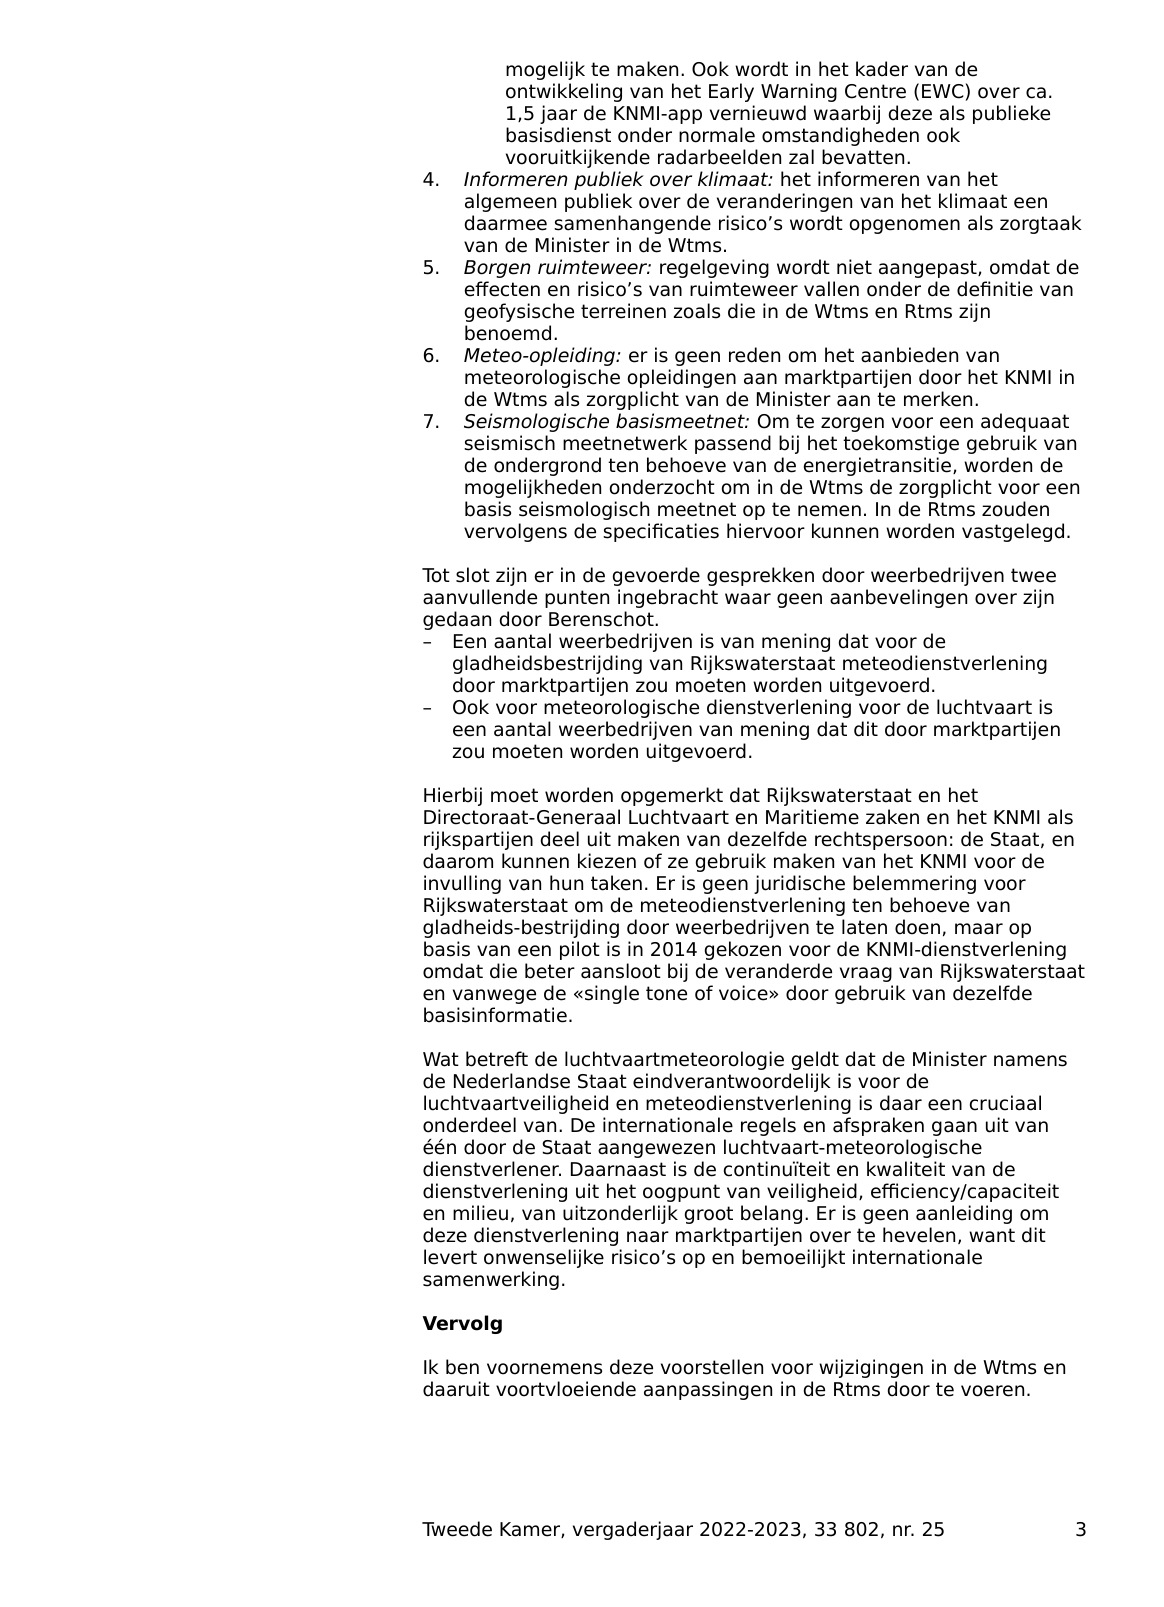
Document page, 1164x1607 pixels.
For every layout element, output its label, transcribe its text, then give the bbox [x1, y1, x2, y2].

text Ik ben voornemens deze voorstellen voor wijzigingen in de Wtms en daaruit voortvloeiende aanpassingen in de Rtms door te voeren. [422, 1357, 1087, 1401]
text – Ook voor meteorologische dienstverlening voor de luchtvaart is een aantal weerbedrijven van mening dat dit door marktpartijen zou moeten worden uitgevoerd. [422, 697, 1087, 763]
text Hierbij moet worden opgemerkt dat Rijkswaterstaat en het Directoraat-Generaal Luchtvaart en Maritieme zaken en het KNMI als rijkspartijen deel uit maken van dezelfde rechtspersoon: de Staat, en daarom kunnen kiezen of ze gebruik maken van het KNMI voor de invulling van hun taken. Er is geen juridische belemmering voor Rijkswaterstaat om de meteodienstverlening ten behoeve van gladheids-bestrijding door weerbedrijven te laten doen, maar op basis van een pilot is in 2014 gekozen voor de KNMI-dienstverlening omdat die beter aansloot bij de veranderde vraag van Rijkswaterstaat en vanwege de «single tone of voice» door gebruik van dezelfde basisinformatie. [422, 785, 1087, 1027]
subtitle Vervolg [422, 1313, 1087, 1335]
text 4. Informeren publiek over klimaat: het informeren van het algemeen publiek over de veranderingen van het klimaat een daarmee samenhangende risico’s wordt opgenomen als zorgtaak van de Minister in de Wtms. [422, 169, 1087, 257]
text 6. Meteo-opleiding: er is geen reden om het aanbieden van meteorologische opleidingen aan marktpartijen door het KNMI in de Wtms als zorgplicht van de Minister aan te merken. [422, 345, 1087, 411]
text Tot slot zijn er in de gevoerde gesprekken door weerbedrijven twee aanvullende punten ingebracht waar geen aanbevelingen over zijn gedaan door Berenschot. [422, 565, 1087, 631]
text – Een aantal weerbedrijven is van mening dat voor de gladheidsbestrijding van Rijkswaterstaat meteodienstverlening door marktpartijen zou moeten worden uitgevoerd. [422, 631, 1087, 697]
text mogelijk te maken. Ook wordt in het kader van de ontwikkeling van het Early Warning Centre (EWC) over ca. 1,5 jaar de KNMI-app vernieuwd waarbij deze als publieke basisdienst onder normale omstandigheden ook vooruitkijkende radarbeelden zal bevatten. [464, 59, 1087, 169]
text 5. Borgen ruimteweer: regelgeving wordt niet aangepast, omdat de effecten en risico’s van ruimteweer vallen onder de definitie van geofysische terreinen zoals die in de Wtms en Rtms zijn benoemd. [422, 257, 1087, 345]
text Wat betreft de luchtvaartmeteorologie geldt dat de Minister namens de Nederlandse Staat eindverantwoordelijk is voor de luchtvaartveiligheid en meteodienstverlening is daar een cruciaal onderdeel van. De internationale regels en afspraken gaan uit van één door de Staat aangewezen luchtvaart-meteorologische dienstverlener. Daarnaast is de continuïteit en kwaliteit van de dienstverlening uit het oogpunt van veiligheid, efficiency/capaciteit en milieu, van uitzonderlijk groot belang. Er is geen aanleiding om deze dienstverlening naar marktpartijen over te hevelen, want dit levert onwenselijke risico’s op en bemoeilijkt internationale samenwerking. [422, 1049, 1087, 1291]
text 7. Seismologische basismeetnet: Om te zorgen voor een adequaat seismisch meetnetwerk passend bij het toekomstige gebruik van de ondergrond ten behoeve van de energietransitie, worden de mogelijkheden onderzocht om in de Wtms de zorgplicht voor een basis seismologisch meetnet op te nemen. In de Rtms zouden vervolgens de specificaties hiervoor kunnen worden vastgelegd. [422, 411, 1087, 543]
